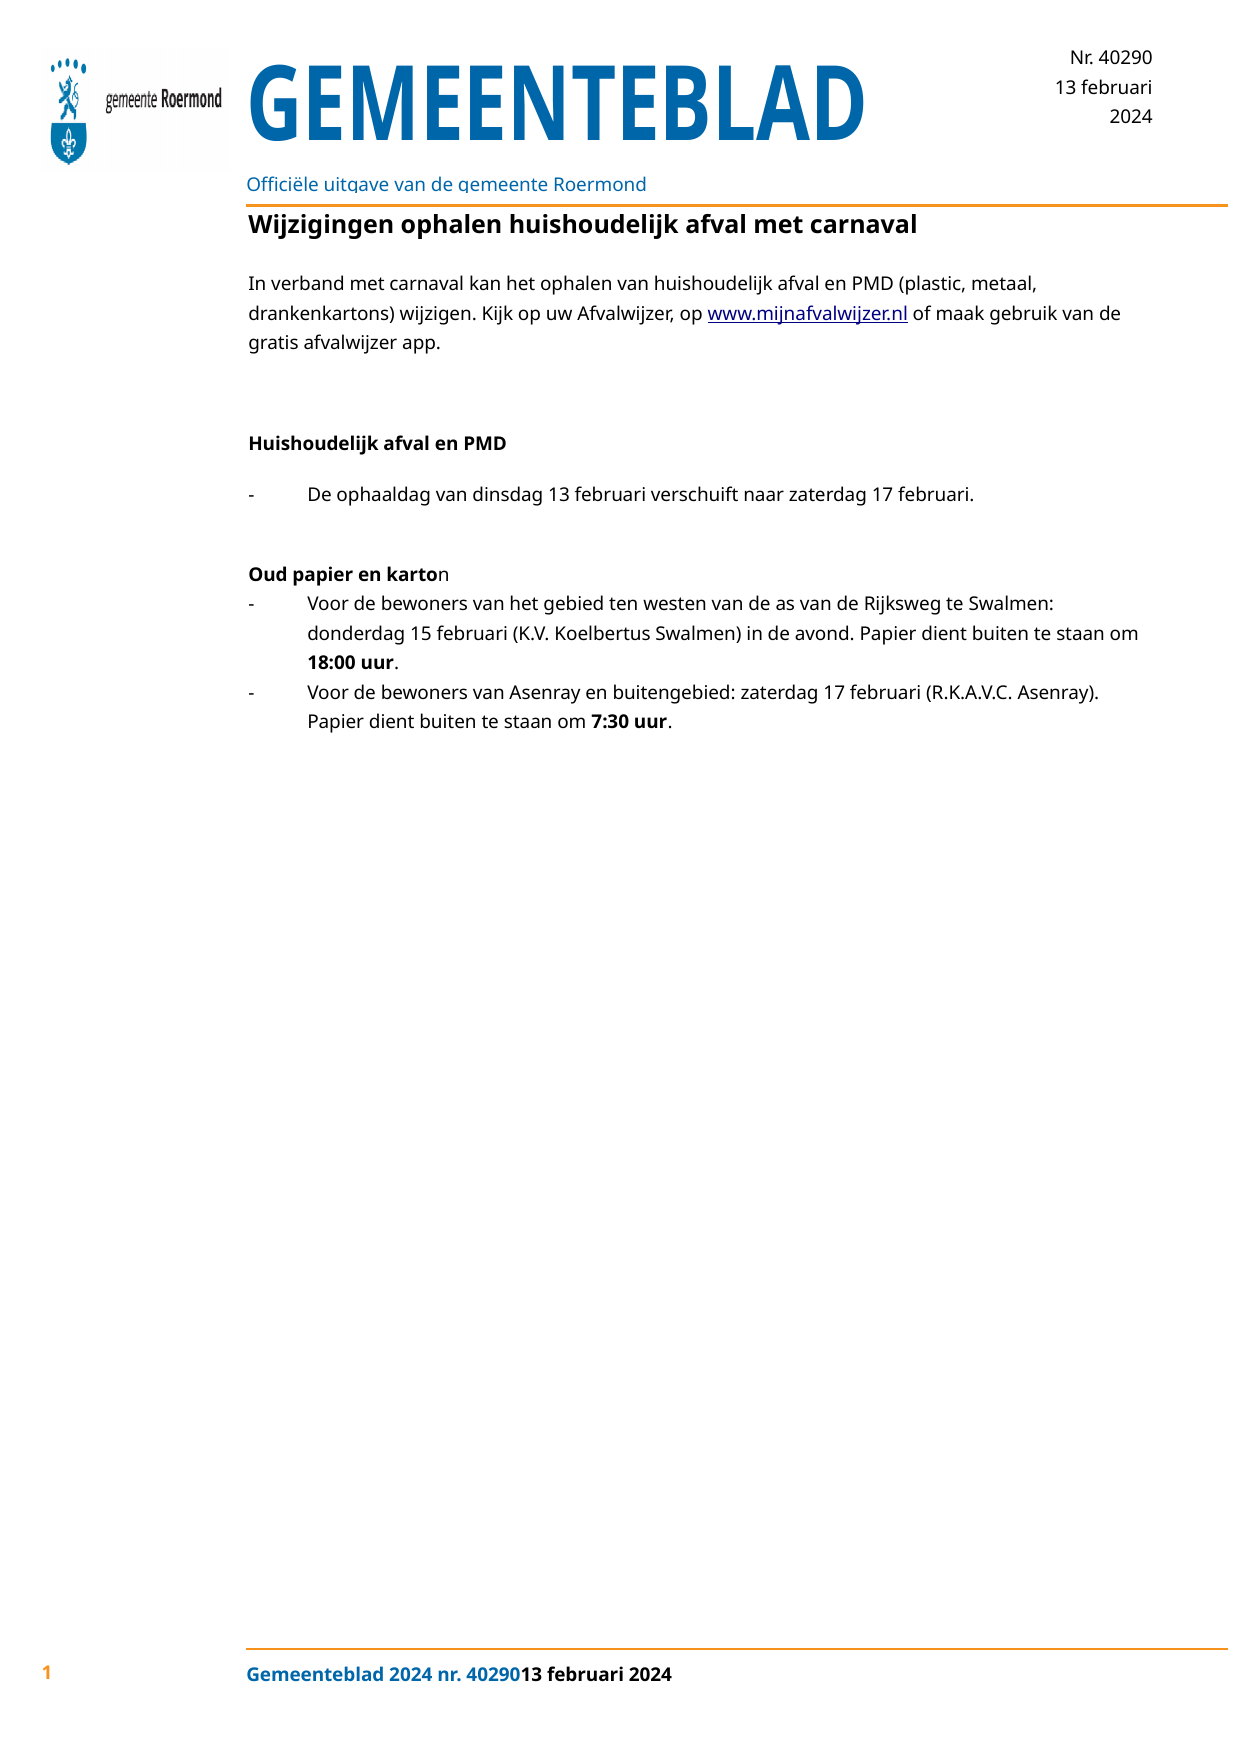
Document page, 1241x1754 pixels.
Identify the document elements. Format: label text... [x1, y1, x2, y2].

text In verband met carnaval kan het ophalen van huishoudelijk afval en PMD (plastic, metaal, drankenkartons) wijzigen. Kijk op uw Afvalwijzer, op www.mijnafvalwijzer.nl of maak gebruik van de gratis afvalwijzer app. [248, 270, 1152, 355]
list Voor de bewoners van het gebied ten westen van de as van de Rijksweg te Swalmen: donderdag 15 februari (K.V. Koelbertus Swalmen) in de avond. Papier dient buiten te staan om 18:00 uur. [248, 590, 1152, 675]
picture [41, 47, 231, 172]
text Huishoudelijk afval en PMD [248, 430, 1152, 456]
text Oud papier en karton [248, 561, 1152, 586]
list Voor de bewoners van Asenray en buitengebied: zaterdag 17 februari (R.K.A.V.C. Asenray). Papier dient buiten te staan om 7:30 uur. [248, 679, 1152, 734]
list De ophaaldag van dinsdag 13 februari verschuift naar zaterdag 17 februari. [248, 481, 1152, 506]
text Wijzigingen ophalen huishoudelijk afval met carnaval [248, 207, 1152, 241]
